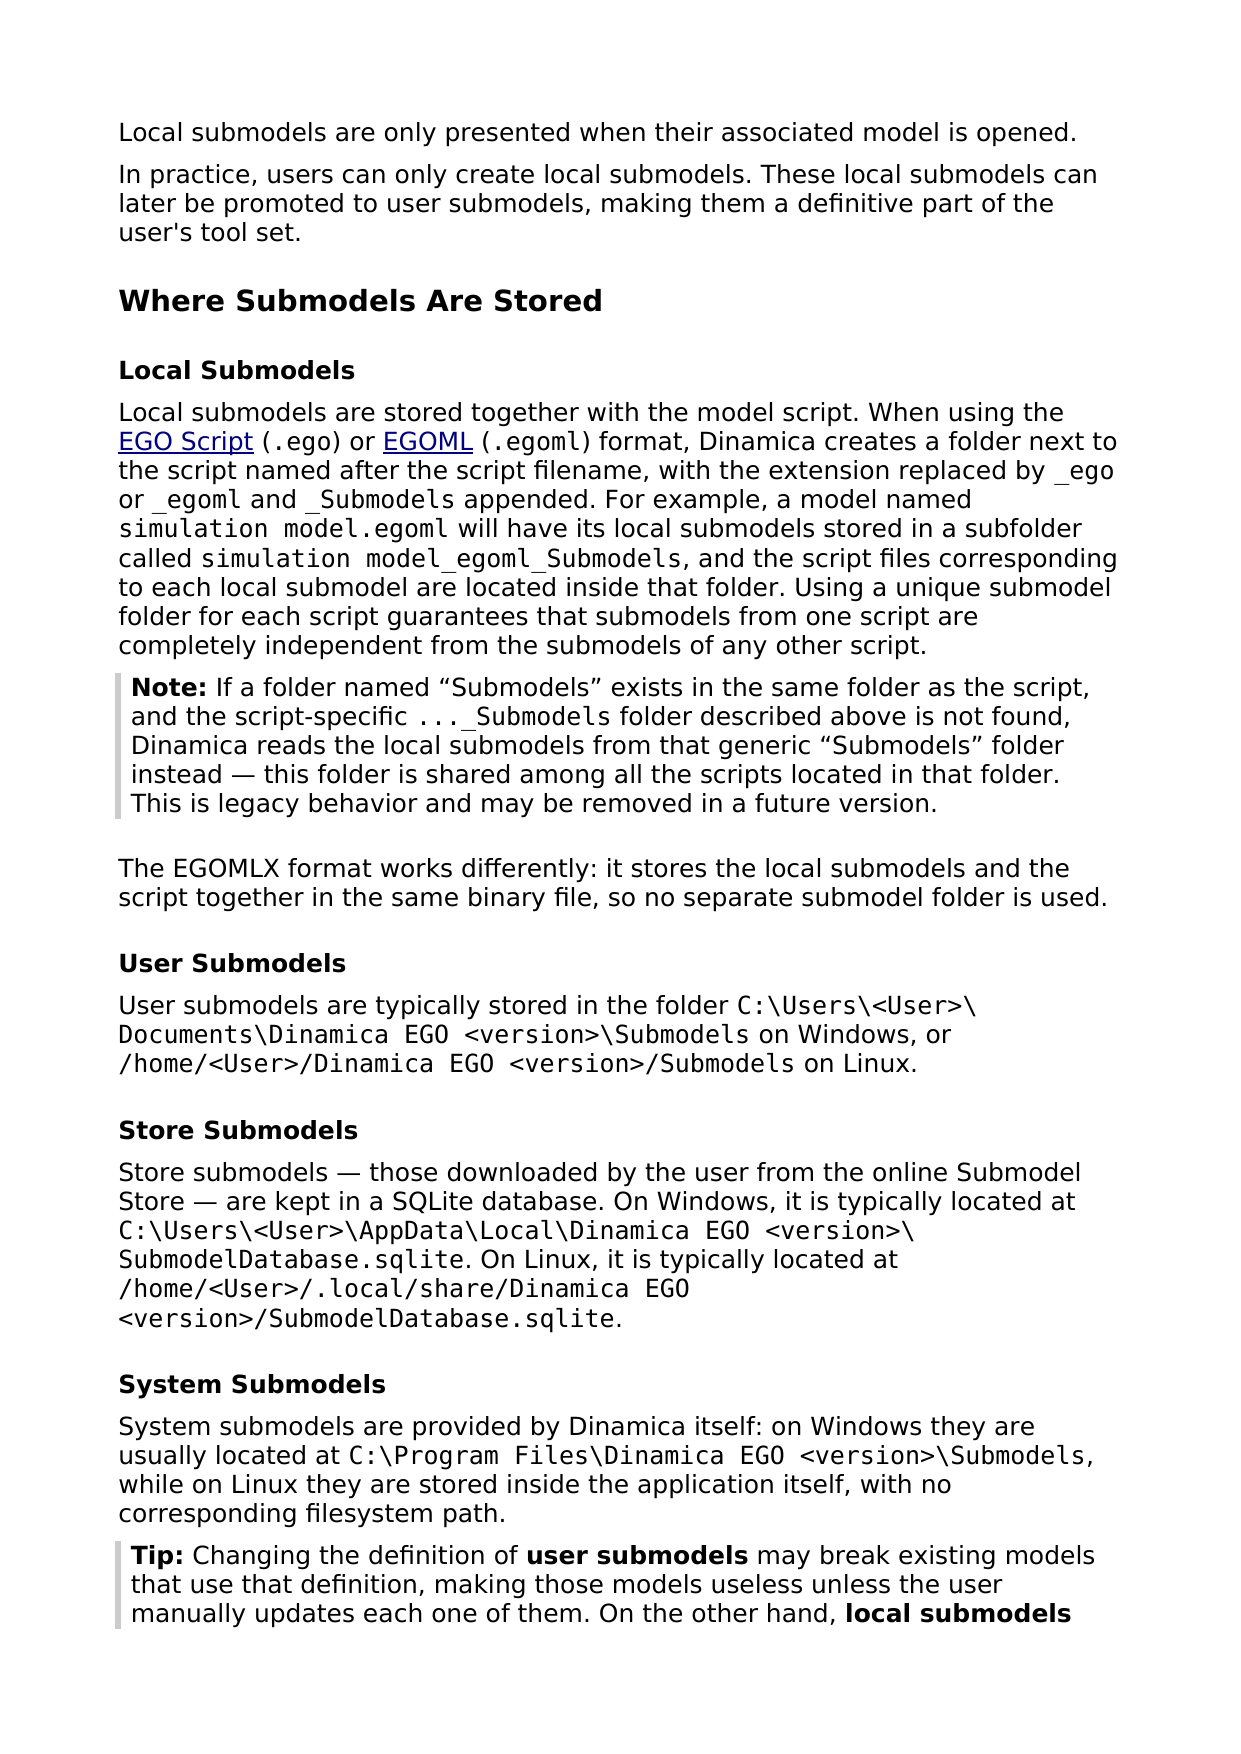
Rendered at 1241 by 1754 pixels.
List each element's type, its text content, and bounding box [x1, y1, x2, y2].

table_header Tip: Changing the definition of user submodels may break existing models that use that definition, making those models useless unless the user manually updates each one of them. On the other hand, local submodels [121, 1541, 1122, 1629]
subtitle User Submodels [118, 949, 1122, 979]
subtitle System Submodels [118, 1370, 1122, 1399]
subtitle Local Submodels [118, 356, 1122, 385]
text System submodels are provided by Dinamica itself: on Windows they are usually located at C:\Program Files\Dinamica EGO <version>\Submodels, while on Linux they are stored inside the application itself, with no corresponding filesystem path. [118, 1412, 1122, 1529]
text Store submodels — those downloaded by the user from the online Submodel Store — are kept in a SQLite database. On Windows, it is typically located at C:\Users\<User>\AppData\Local\Dinamica EGO <version>\SubmodelDatabase.sqlite. On Linux, it is typically located at /home/<User>/.local/share/Dinamica EGO <version>/SubmodelDatabase.sqlite. [118, 1158, 1122, 1333]
subtitle Store Submodels [118, 1116, 1122, 1145]
text Local submodels are only presented when their associated model is opened. [118, 118, 1122, 147]
text Local submodels are stored together with the model script. When using the EGO Script (.ego) or EGOML (.egoml) format, Dinamica creates a folder next to the script named after the script filename, with the extension replaced by _ego or _egoml and _Submodels appended. For example, a model named simulation model.egoml will have its local submodels stored in a subfolder called simulation model_egoml_Submodels, and the script files corresponding to each local submodel are located inside that folder. Using a unique submodel folder for each script guarantees that submodels from one script are completely independent from the submodels of any other script. [118, 398, 1122, 660]
subtitle Where Submodels Are Stored [118, 285, 1122, 319]
table_header Note: If a folder named “Submodels” exists in the same folder as the script, and the script-specific ..._Submodels folder described above is not found, Dinamica reads the local submodels from that generic “Submodels” folder instead — this folder is shared among all the scripts located in that folder. This is legacy behavior and may be removed in a future version. [121, 673, 1122, 819]
text The EGOMLX format works differently: it stores the local submodels and the script together in the same binary file, so no separate submodel folder is used. [118, 854, 1122, 912]
text User submodels are typically stored in the folder C:\Users\<User>\Documents\Dinamica EGO <version>\Submodels on Windows, or /home/<User>/Dinamica EGO <version>/Submodels on Linux. [118, 991, 1122, 1079]
text In practice, users can only create local submodels. These local submodels can later be promoted to user submodels, making them a definitive part of the user's tool set. [118, 160, 1122, 247]
